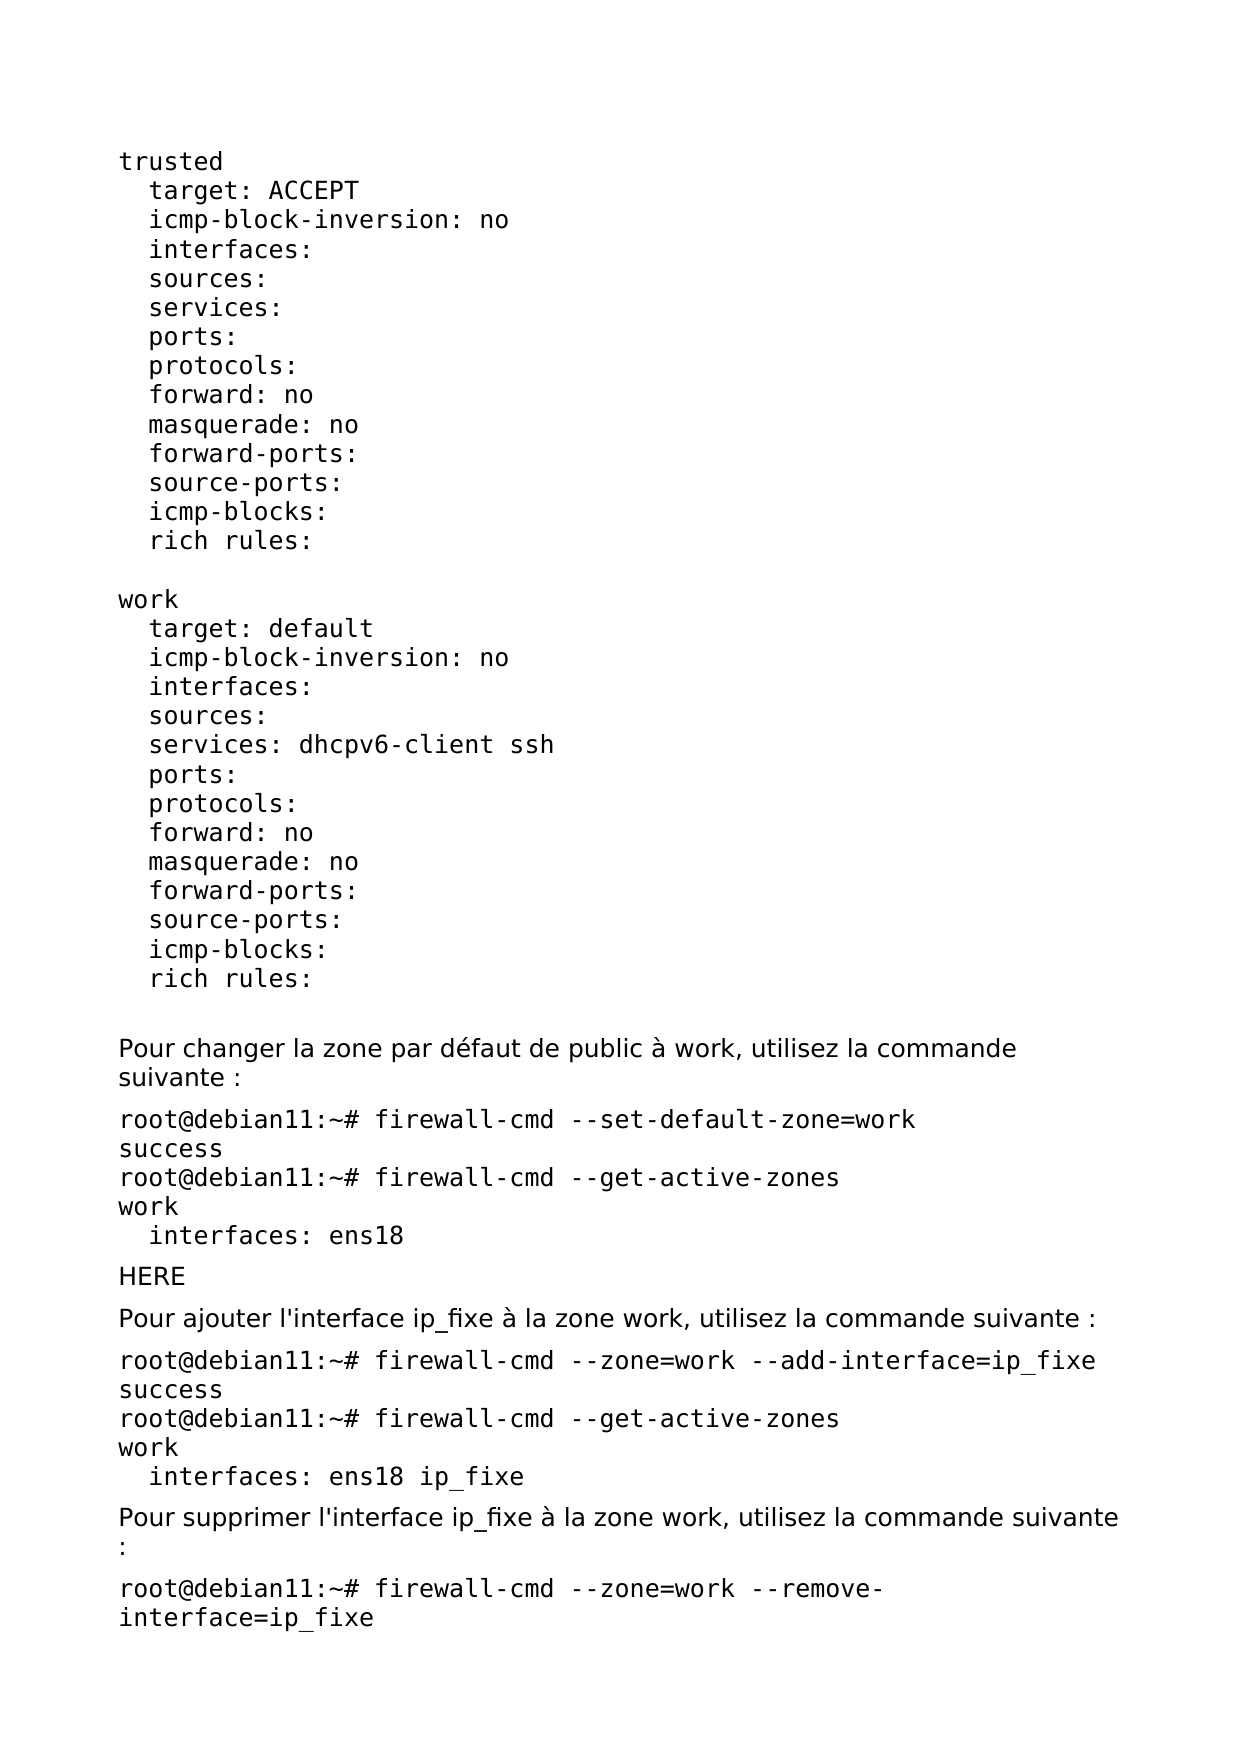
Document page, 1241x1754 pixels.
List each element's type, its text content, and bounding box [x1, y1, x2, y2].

text root@debian11:~# firewall-cmd --zone=work --add-interface=ip_fixe success root@debian11:~# firewall-cmd --get-active-zones work interfaces: ens18 ip_fixe [118, 1346, 1122, 1492]
text Pour changer la zone par défaut de public à work, utilisez la commande suivante : [118, 1034, 1122, 1092]
text HERE [118, 1262, 1122, 1292]
text Pour ajouter l'interface ip_fixe à la zone work, utilisez la commande suivante : [118, 1304, 1122, 1333]
text trusted target: ACCEPT icmp-block-inversion: no interfaces: sources: services: ports: protocols: forward: no masquerade: no forward-ports: source-ports: icmp-blocks: rich rules: work target: default icmp-block-inversion: no interfaces: sources: services: dhcpv6-client ssh ports: protocols: forward: no masquerade: no forward-ports: source-ports: icmp-blocks: rich rules: [118, 118, 1122, 1022]
text root@debian11:~# firewall-cmd --set-default-zone=work success root@debian11:~# firewall-cmd --get-active-zones work interfaces: ens18 [118, 1105, 1122, 1251]
text Pour supprimer l'interface ip_fixe à la zone work, utilisez la commande suivante : [118, 1503, 1122, 1562]
text root@debian11:~# firewall-cmd --zone=work --remove-interface=ip_fixe [118, 1574, 1122, 1633]
